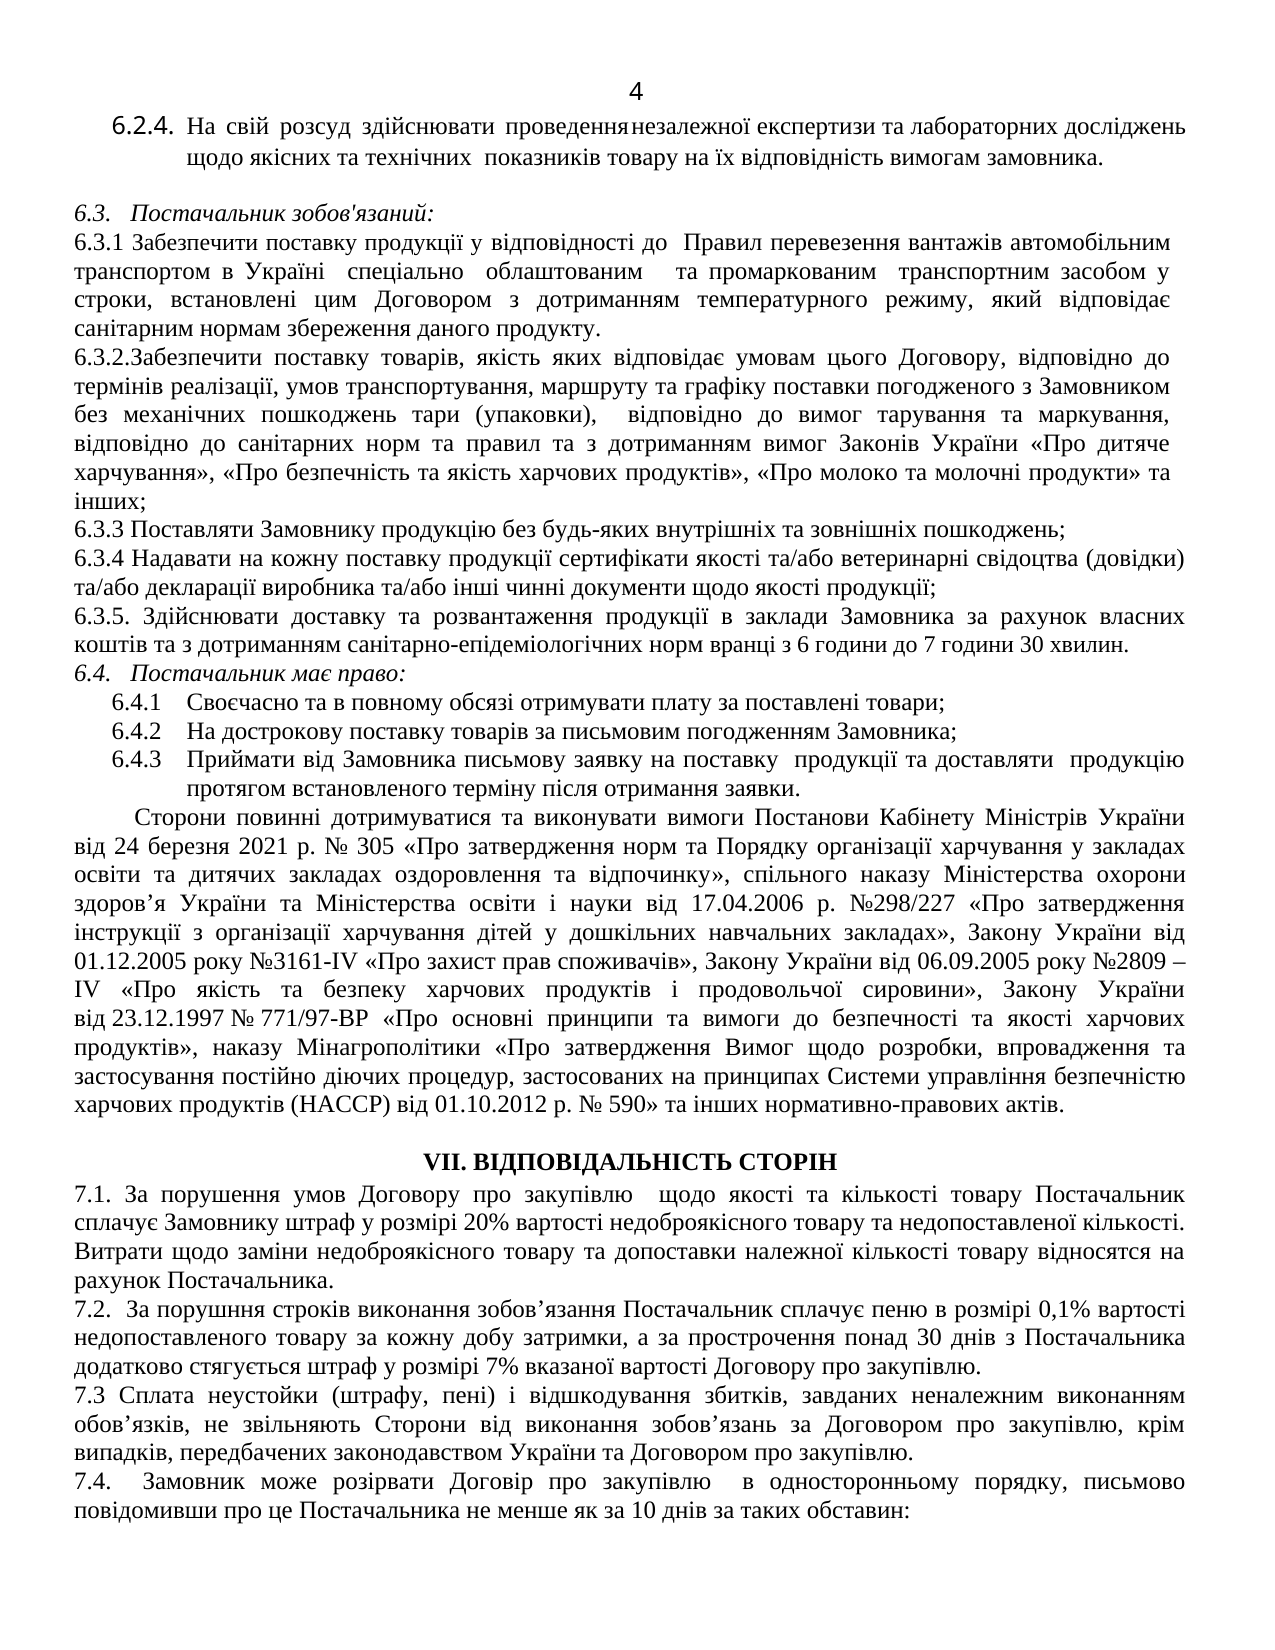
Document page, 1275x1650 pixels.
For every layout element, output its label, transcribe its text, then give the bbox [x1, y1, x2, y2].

text 6.3.4 Надавати на кожну поставку продукції сертифікати якості та/або ветеринарні свідоцтва (довідки) та/або декларації виробника та/або інші чинні документи щодо якості продукції; [74, 543, 1186, 601]
list На свій розсуд здійснювати проведення незалежної експертизи та лабораторних досліджень щодо якісних та технічних показників товару на їх відповідність вимогам замовника. [111, 108, 1186, 171]
text 7.4. Замовник може розірвати Договір про закупівлю в односторонньому порядку, письмово повідомивши про це Постачальника не менше як за 10 днів за таких обставин: [74, 1466, 1186, 1524]
text 7.1. За порушення умов Договору про закупівлю щодо якості та кількості товару Постачальник сплачує Замовнику штраф у розмірі 20% вартості недоброякісного товару та недопоставленої кількості. Витрати щодо заміни недоброякісного товару та допоставки належної кількості товару відносятся на рахунок Постачальника. [74, 1179, 1186, 1294]
text 6.3.1 Забезпечити поставку продукції у відповідності до Правил перевезення вантажів автомобільним транспортом в Україні спеціально облаштованим та промаркованим транспортним засобом у строки, встановлені цим Договором з дотриманням температурного режиму, який відповідає санітарним нормам збереження даного продукту. [74, 227, 1172, 342]
list Постачальник має право: [74, 658, 1186, 687]
text Сторони повинні дотримуватися та виконувати вимоги Постанови Кабінету Міністрів України від 24 березня 2021 р. № 305 «Про затвердження норм та Порядку організації харчування у закладах освіти та дитячих закладах оздоровлення та відпочинку», спільного наказу Міністерства охорони здоров’я України та Міністерства освіти і науки від 17.04.2006 р. №298/227 «Про затвердження інструкції з організації харчування дітей у дошкільних навчальних закладах», Закону України від 01.12.2005 року №3161-ІV «Про захист прав споживачів», Закону України від 06.09.2005 року №2809 – ІV «Про якість та безпеку харчових продуктів і продовольчої сировини», Закону України від 23.12.1997 № 771/97-ВР «Про основні принципи та вимоги до безпечності та якості харчових продуктів», наказу Мінагрополітики «Про затвердження Вимог щодо розробки, впровадження та застосування постійно діючих процедур, застосованих на принципах Системи управління безпечністю харчових продуктів (НАССР) від 01.10.2012 р. № 590» та інших нормативно-правових актів. [74, 802, 1186, 1118]
list Своєчасно та в повному обсязі отримувати плату за поставлені товари; [111, 687, 1186, 716]
text 6.3.3 Поставляти Замовнику продукцію без будь-яких внутрішніх та зовнішніх пошкоджень; [74, 514, 1186, 543]
text 7.2. За порушння строків виконання зобов’язання Постачальник сплачує пеню в розмірі 0,1% вартості недопоставленого товару за кожну добу затримки, а за прострочення понад 30 днів з Постачальника додатково стягується штраф у розмірі 7% вказаної вартості Договору про закупівлю. [74, 1294, 1186, 1380]
text VII. ВІДПОВІДАЛЬНІСТЬ СТОРІН [74, 1147, 1186, 1176]
list На дострокову поставку товарів за письмовим погодженням Замовника; [111, 716, 1186, 744]
text 7.3 Сплата неустойки (штрафу, пені) і відшкодування збитків, завданих неналежним виконанням обов’язків, не звільняють Сторони від виконання зобов’язань за Договором про закупівлю, крім випадків, передбачених законодавством України та Договором про закупівлю. [74, 1380, 1186, 1466]
list Приймати від Замовника письмову заявку на поставку продукції та доставляти продукцію протягом встановленого терміну після отримання заявки. [111, 744, 1186, 802]
text 6.3.5. Здійснювати доставку та розвантаження продукції в заклади Замовника за рахунок власних коштів та з дотриманням санітарно-епідеміологічних норм вранці з 6 години до 7 години 30 хвилин. [74, 601, 1186, 658]
list Постачальник зобов'язаний: [74, 198, 1186, 227]
text 6.3.2.Забезпечити поставку товарів, якість яких відповідає умовам цього Договору, відповідно до термінів реалізації, умов транспортування, маршруту та графіку поставки погодженого з Замовником без механічних пошкоджень тари (упаковки), відповідно до вимог тарування та маркування, відповідно до санітарних норм та правил та з дотриманням вимог Законів України «Про дитяче харчування», «Про безпечність та якість харчових продуктів», «Про молоко та молочні продукти» та інших; [74, 342, 1172, 514]
